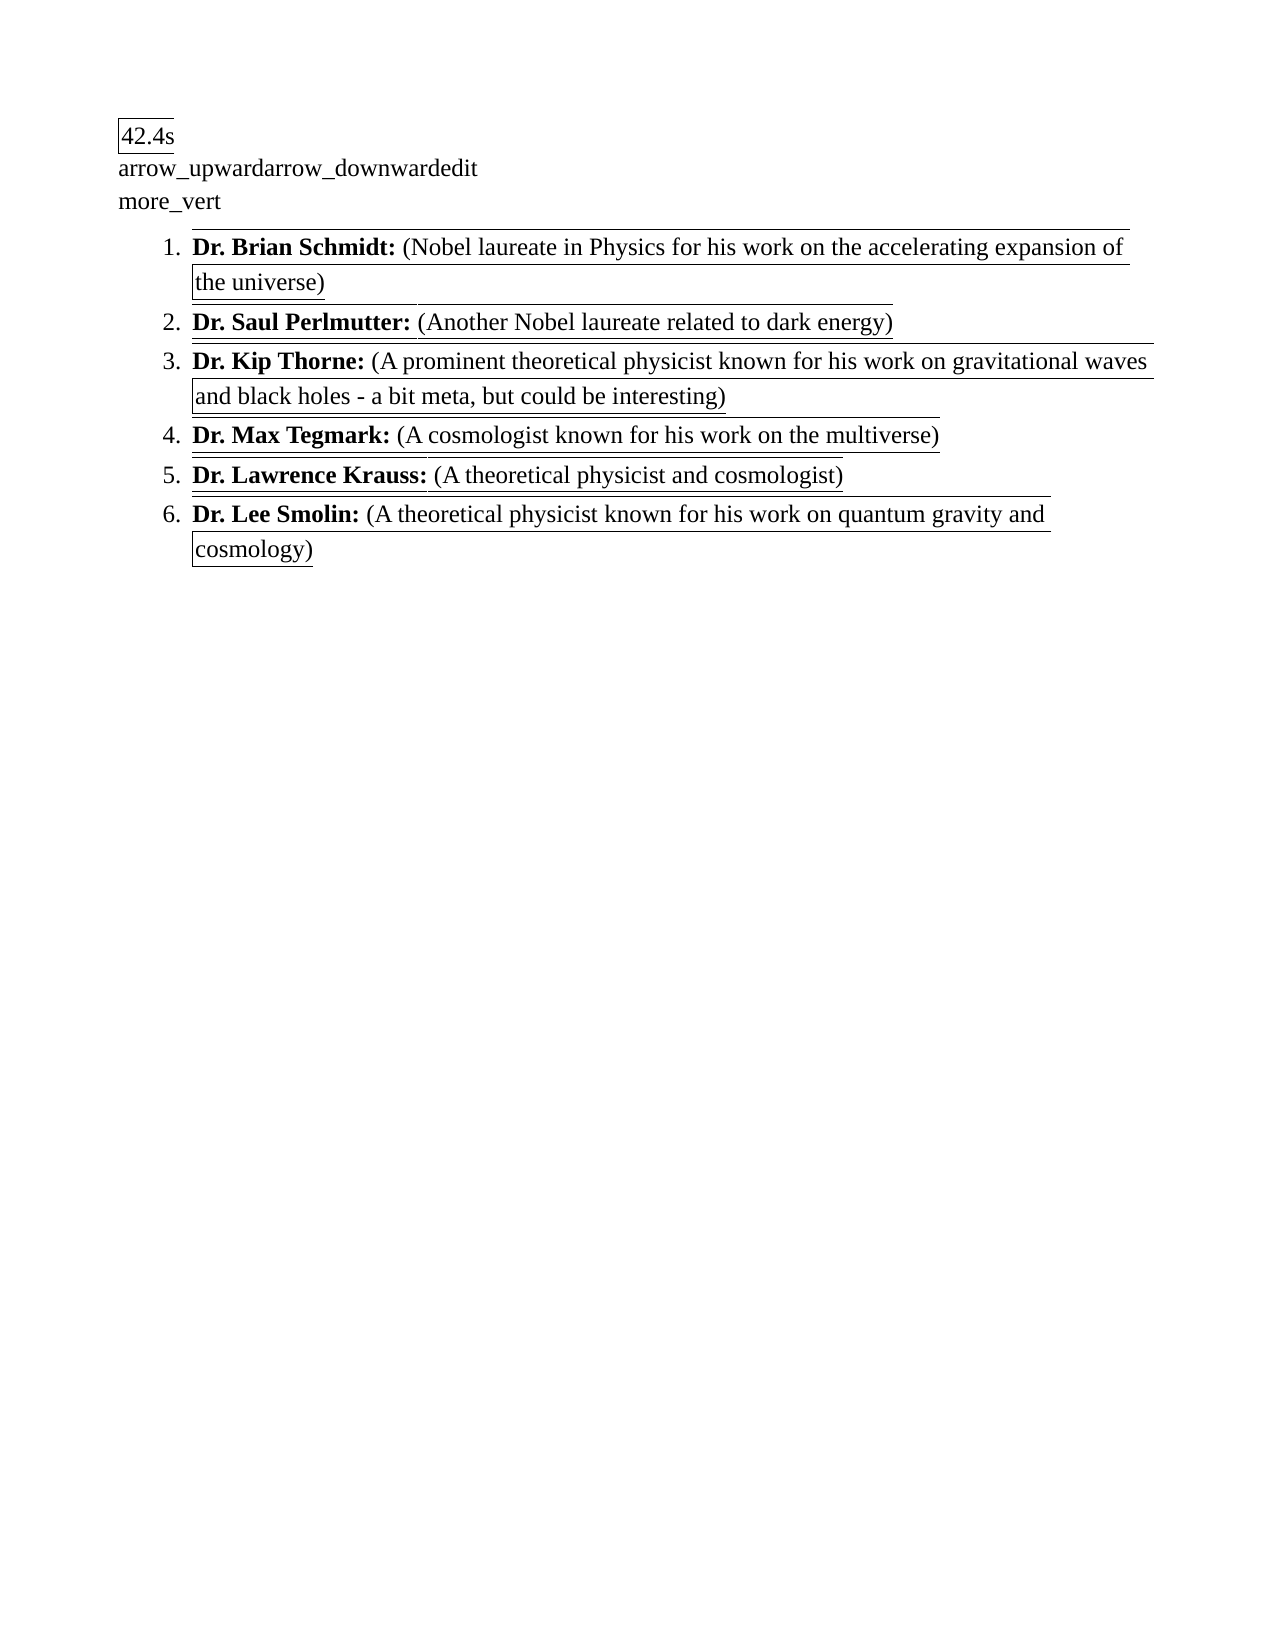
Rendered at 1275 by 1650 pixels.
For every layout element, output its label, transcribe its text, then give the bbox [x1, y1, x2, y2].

text 42.4s [119, 118, 1157, 153]
list Dr. Kip Thorne: (A prominent theoretical physicist known for his work on gravitational waves and black holes - a bit meta, but could be interesting) [162, 343, 1157, 413]
list Dr. Max Tegmark: (A cosmologist known for his work on the multiverse) [162, 417, 1157, 452]
list Dr. Lee Smolin: (A theoretical physicist known for his work on quantum gravity and cosmology) [162, 496, 1157, 566]
text more_vert [118, 186, 1157, 215]
list Dr. Lawrence Krauss: (A theoretical physicist and cosmologist) [162, 457, 1157, 492]
list Dr. Brian Schmidt: (Nobel laureate in Physics for his work on the accelerating expansion of the universe) [162, 229, 1157, 299]
list Dr. Saul Perlmutter: (Another Nobel laureate related to dark energy) [162, 303, 1157, 338]
text arrow_upwardarrow_downwardedit [118, 153, 1157, 182]
